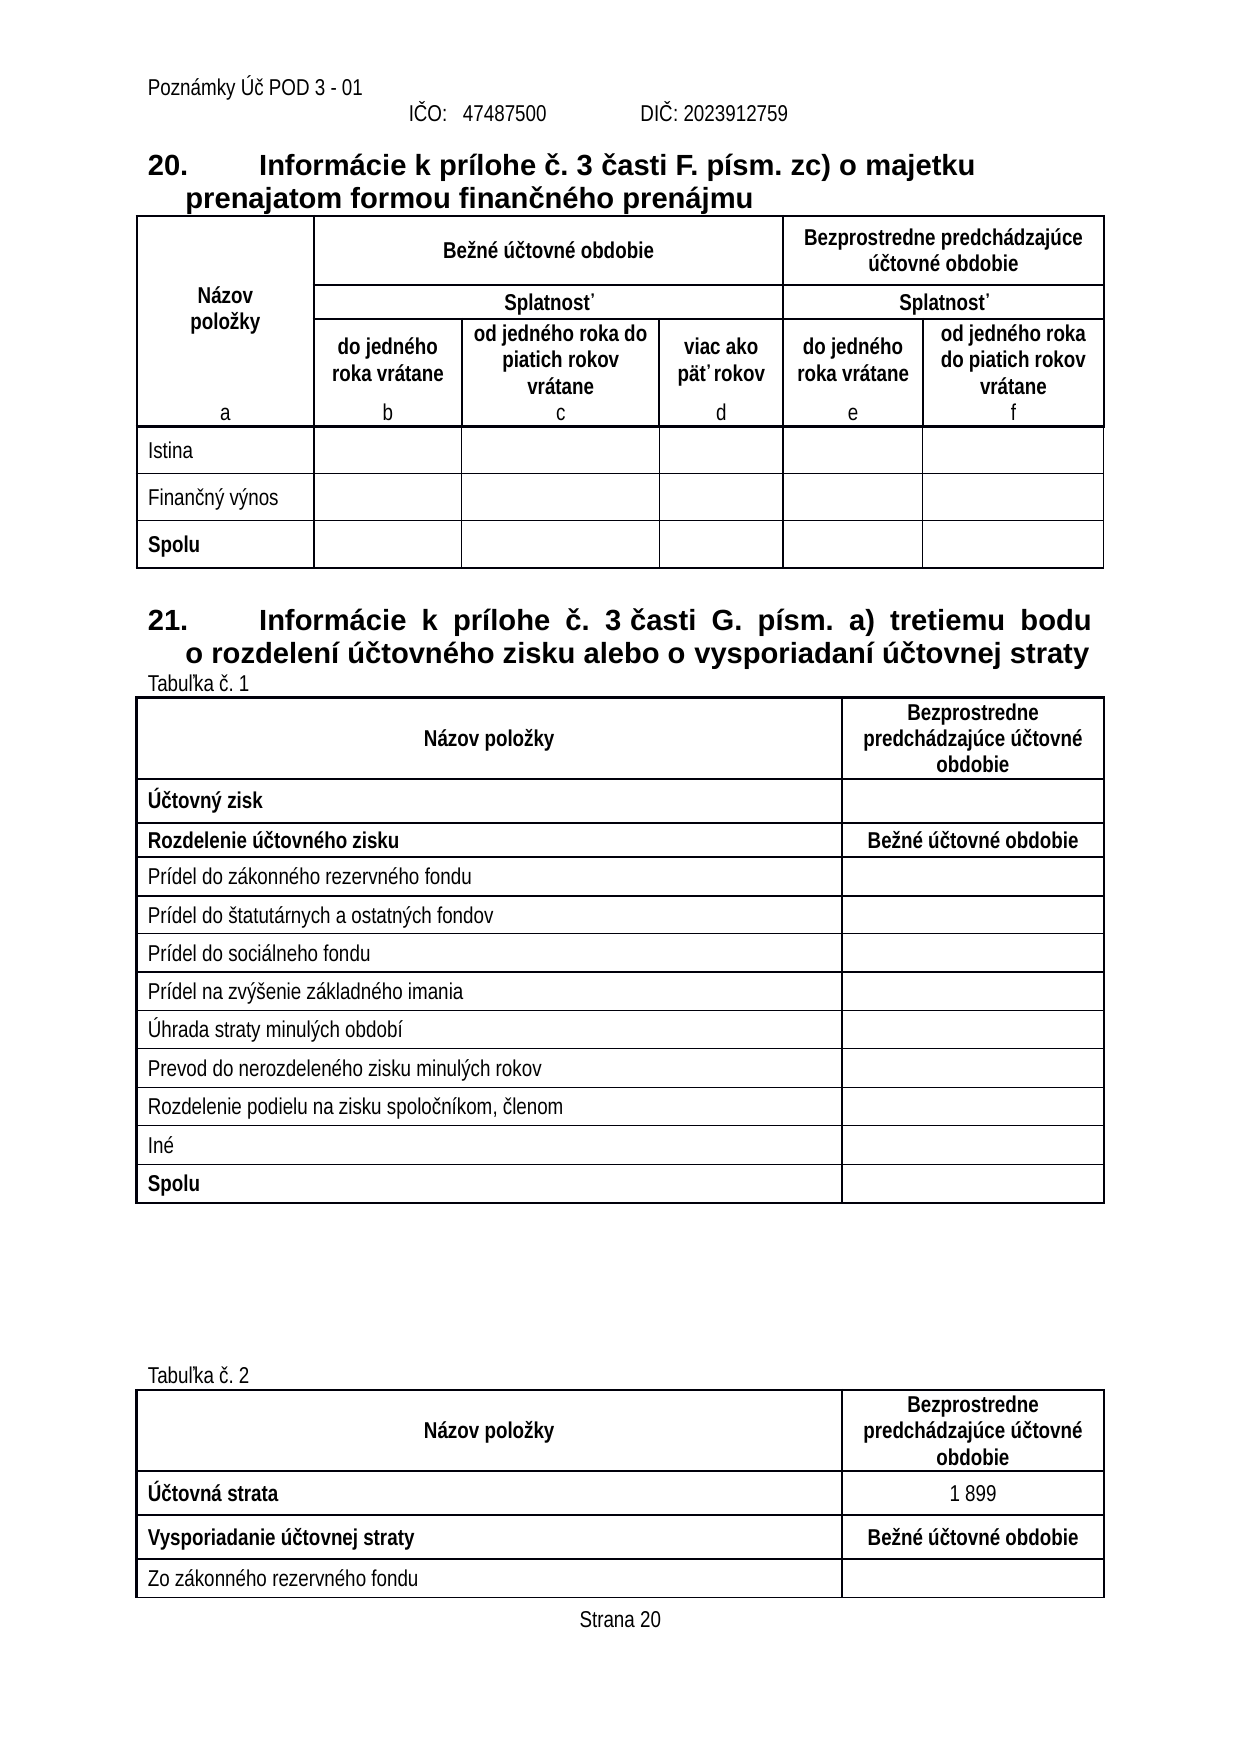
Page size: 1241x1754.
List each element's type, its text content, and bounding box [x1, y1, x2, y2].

list Informácie k prílohe č. 3 časti F. písm. zc) o majetku prenajatom formou finančného prenájmu [148, 148, 1092, 215]
table_cell 1 899 [843, 1472, 1103, 1514]
table_cell Prídel na zvýšenie základného imania [138, 973, 841, 1010]
table_cell Bežné účtovné obdobie [843, 1516, 1103, 1558]
table_cell [843, 1126, 1103, 1164]
table_cell Spolu [138, 521, 313, 567]
table_cell viac ako päť rokov [660, 320, 782, 399]
table_cell [315, 474, 461, 520]
table_cell Rozdelenie účtovného zisku [138, 824, 841, 856]
table_cell [462, 428, 659, 473]
table_header Bezprostredne predchádzajúce účtovné obdobie [843, 699, 1103, 777]
table_cell a [138, 399, 313, 425]
table_cell Účtovná strata [138, 1472, 841, 1514]
table_cell [462, 474, 659, 520]
table_cell Bežné účtovné obdobie [843, 824, 1103, 856]
table_cell do jedného roka vrátane [315, 320, 461, 399]
list Informácie k prílohe č. 3 časti G. písm. a) tretiemu bodu o rozdelení účtovného zisku alebo o vysporiadaní účtovnej straty [148, 603, 1092, 670]
table_cell od jedného roka do piatich rokov vrátane [924, 320, 1103, 399]
table_cell od jedného roka do piatich rokov vrátane [463, 320, 658, 399]
table_cell b [315, 399, 461, 425]
table_cell Finančný výnos [138, 474, 313, 520]
table_header Názov položky [138, 1391, 841, 1470]
table_cell Prídel do štatutárnych a ostatných fondov [138, 897, 841, 933]
table_cell Prevod do nerozdeleného zisku minulých rokov [138, 1049, 841, 1087]
table_cell Vysporiadanie účtovnej straty [138, 1516, 841, 1558]
table_cell [843, 1011, 1103, 1048]
table_cell Prídel do zákonného rezervného fondu [138, 858, 841, 894]
table_cell [843, 1049, 1103, 1087]
table_cell [843, 934, 1103, 971]
table_cell Úhrada straty minulých období [138, 1011, 841, 1048]
table_cell [843, 780, 1103, 822]
table_cell Splatnosť [315, 286, 782, 318]
table_cell [784, 521, 922, 567]
table_cell d [660, 399, 782, 425]
table_cell Splatnosť [784, 286, 1103, 318]
table_header Bezprostredne predchádzajúce účtovné obdobie [784, 217, 1103, 283]
text Tabuľka č. 2 [148, 1362, 1092, 1389]
table_cell [843, 1560, 1103, 1597]
table_cell Účtovný zisk [138, 780, 841, 822]
table_cell [315, 428, 461, 473]
table_cell e [784, 399, 922, 425]
table_header Názov položky [138, 217, 313, 399]
table_header Názov položky [138, 699, 841, 777]
table_cell [660, 521, 782, 567]
table_cell do jedného roka vrátane [784, 320, 922, 399]
table_cell Prídel do sociálneho fondu [138, 934, 841, 971]
table_cell [462, 521, 659, 567]
table_cell [923, 474, 1103, 520]
table_cell Rozdelenie podielu na zisku spoločníkom, členom [138, 1088, 841, 1125]
table_cell [843, 973, 1103, 1010]
table_cell [784, 428, 922, 473]
table_cell [784, 474, 922, 520]
table_cell [923, 521, 1103, 567]
text Tabuľka č. 1 [148, 670, 1092, 696]
table_header Bežné účtovné obdobie [315, 217, 782, 283]
table_cell Zo zákonného rezervného fondu [138, 1560, 841, 1597]
table_cell c [463, 399, 658, 425]
table_cell [660, 428, 782, 473]
table_cell f [924, 399, 1103, 425]
table_cell [843, 858, 1103, 894]
table_cell Spolu [138, 1165, 841, 1202]
table_cell [843, 1165, 1103, 1202]
table_cell Istina [138, 428, 313, 473]
table_cell Iné [138, 1126, 841, 1164]
table_header Bezprostredne predchádzajúce účtovné obdobie [843, 1391, 1103, 1470]
table_cell [315, 521, 461, 567]
table_cell [843, 1088, 1103, 1125]
table_cell [843, 897, 1103, 933]
table_cell [923, 428, 1103, 473]
table_cell [660, 474, 782, 520]
